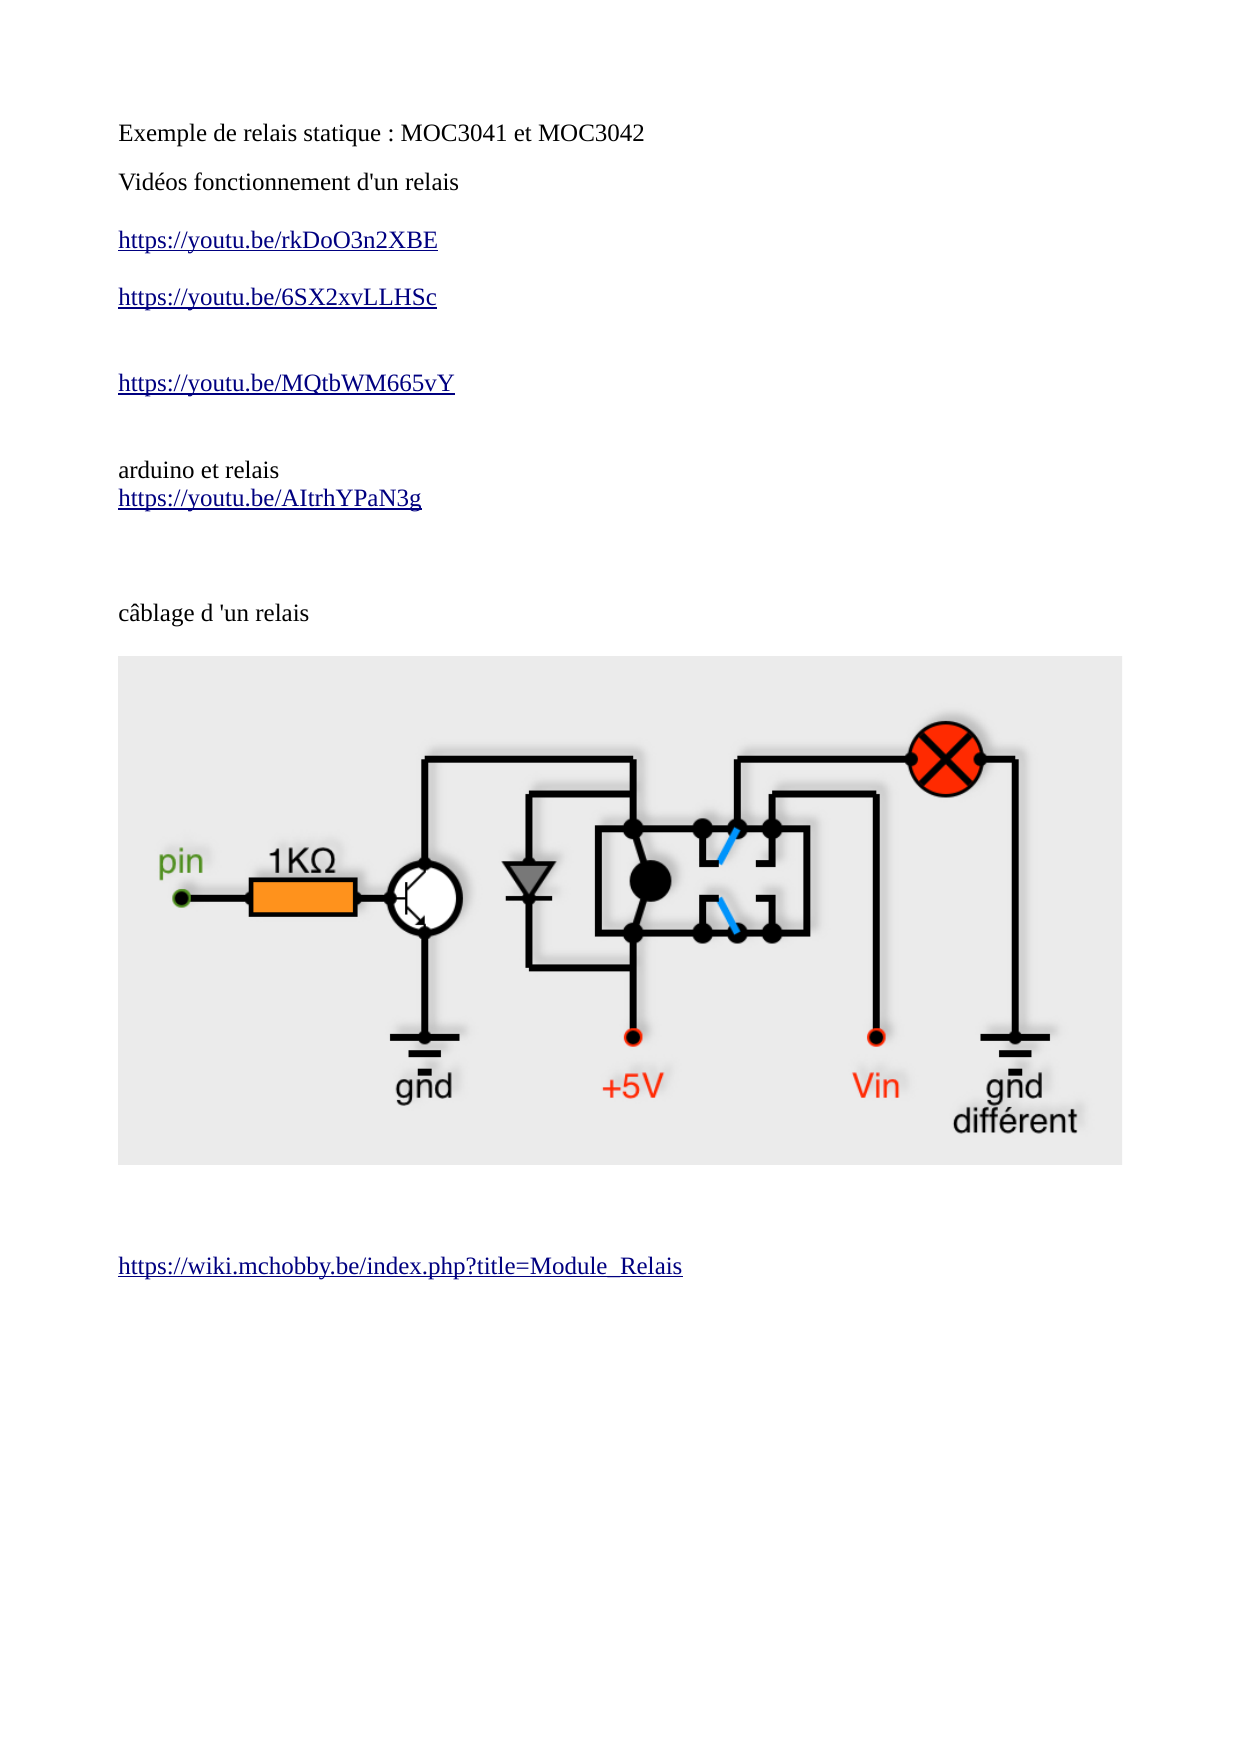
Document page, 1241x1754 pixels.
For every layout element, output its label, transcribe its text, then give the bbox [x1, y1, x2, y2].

text câblage d 'un relais [118, 598, 1122, 627]
text https://youtu.be/AItrhYPaN3g [118, 483, 1122, 512]
text Exemple de relais statique : MOC3041 et MOC3042 [118, 118, 1122, 147]
text arduino et relais [118, 455, 1122, 483]
text Vidéos fonctionnement d'un relais [118, 167, 1122, 196]
text https://wiki.mchobby.be/index.php?title=Module_Relais [118, 1251, 1122, 1280]
text https://youtu.be/rkDoO3n2XBE [118, 225, 1122, 253]
picture [118, 656, 1123, 1165]
text https://youtu.be/MQtbWM665vY [118, 368, 1122, 397]
text https://youtu.be/6SX2xvLLHSc [118, 282, 1122, 311]
